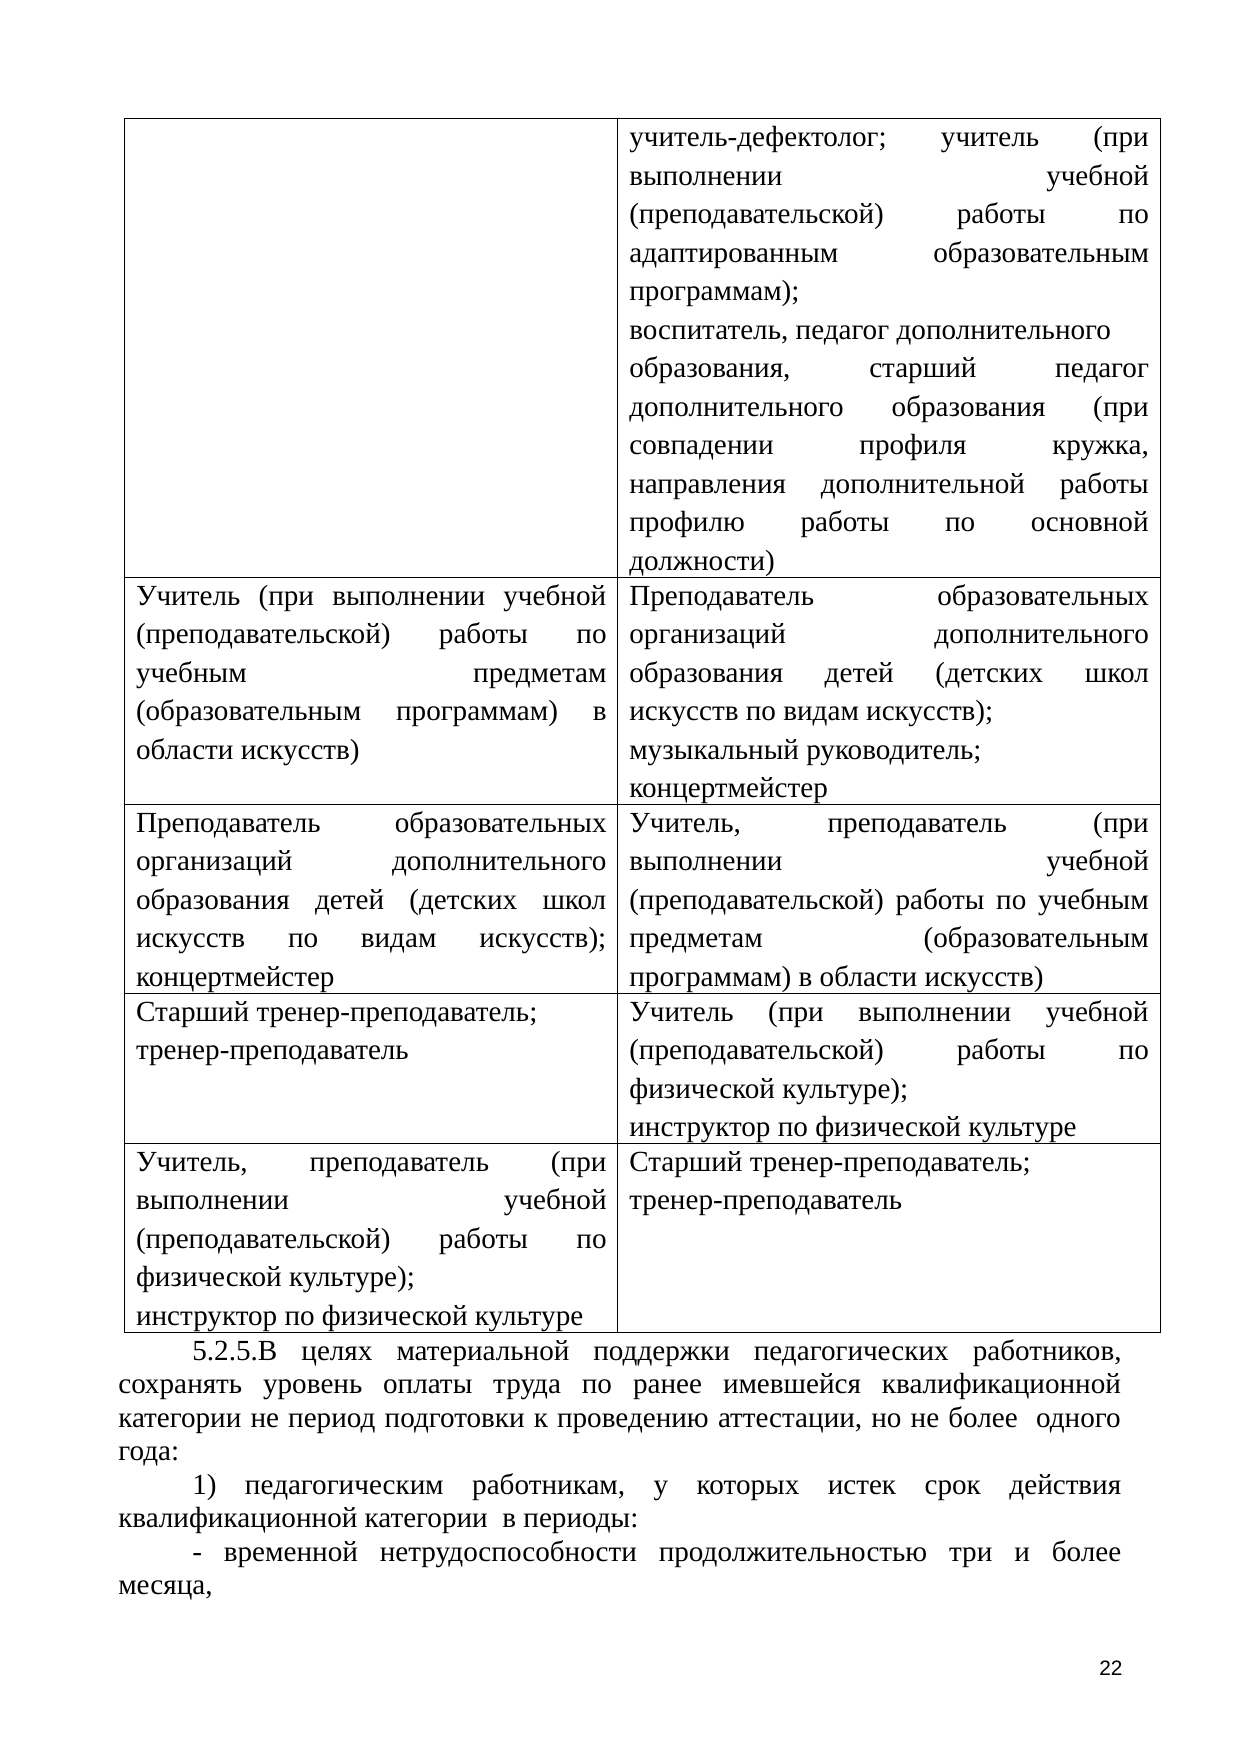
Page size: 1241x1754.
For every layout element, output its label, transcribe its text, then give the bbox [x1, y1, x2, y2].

table_cell [125, 119, 617, 577]
table_cell Учитель (при выполнении учебной (преподавательской) работы по учебным предметам (образовательным программам) в области искусств) [125, 578, 617, 804]
text 5.2.5.В целях материальной поддержки педагогических работников, сохранять уровень оплаты труда по ранее имевшейся квалификационной категории не период подготовки к проведению аттестации, но не более одного года: [118, 1333, 1122, 1467]
table_cell Старший тренер-преподаватель; тренер-преподаватель [618, 1144, 1160, 1332]
text - временной нетрудоспособности продолжительностью три и более месяца, [118, 1534, 1122, 1601]
table_cell Преподаватель образовательных организаций дополнительного образования детей (детских школ искусств по видам искусств); музыкальный руководитель; концертмейстер [618, 578, 1160, 804]
text 1) педагогическим работникам, у которых истек срок действия квалификационной категории в периоды: [118, 1467, 1122, 1534]
table_cell Учитель, преподаватель (при выполнении учебной (преподавательской) работы по учебным предметам (образовательным программам) в области искусств) [618, 805, 1160, 993]
table_cell Учитель, преподаватель (при выполнении учебной (преподавательской) работы по физической культуре); инструктор по физической культуре [125, 1144, 617, 1332]
table_cell Учитель (при выполнении учебной (преподавательской) работы по физической культуре); инструктор по физической культуре [618, 994, 1160, 1143]
table_cell Старший тренер-преподаватель; тренер-преподаватель [125, 994, 617, 1143]
table_cell Преподаватель образовательных организаций дополнительного образования детей (детских школ искусств по видам искусств); концертмейстер [125, 805, 617, 993]
table_cell учитель-дефектолог; учитель (при выполнении учебной (преподавательской) работы по адаптированным образовательным программам); воспитатель, педагог дополнительного образования, старший педагог дополнительного образования (при совпадении профиля кружка, направления дополнительной работы профилю работы по основной должности) [618, 119, 1160, 577]
